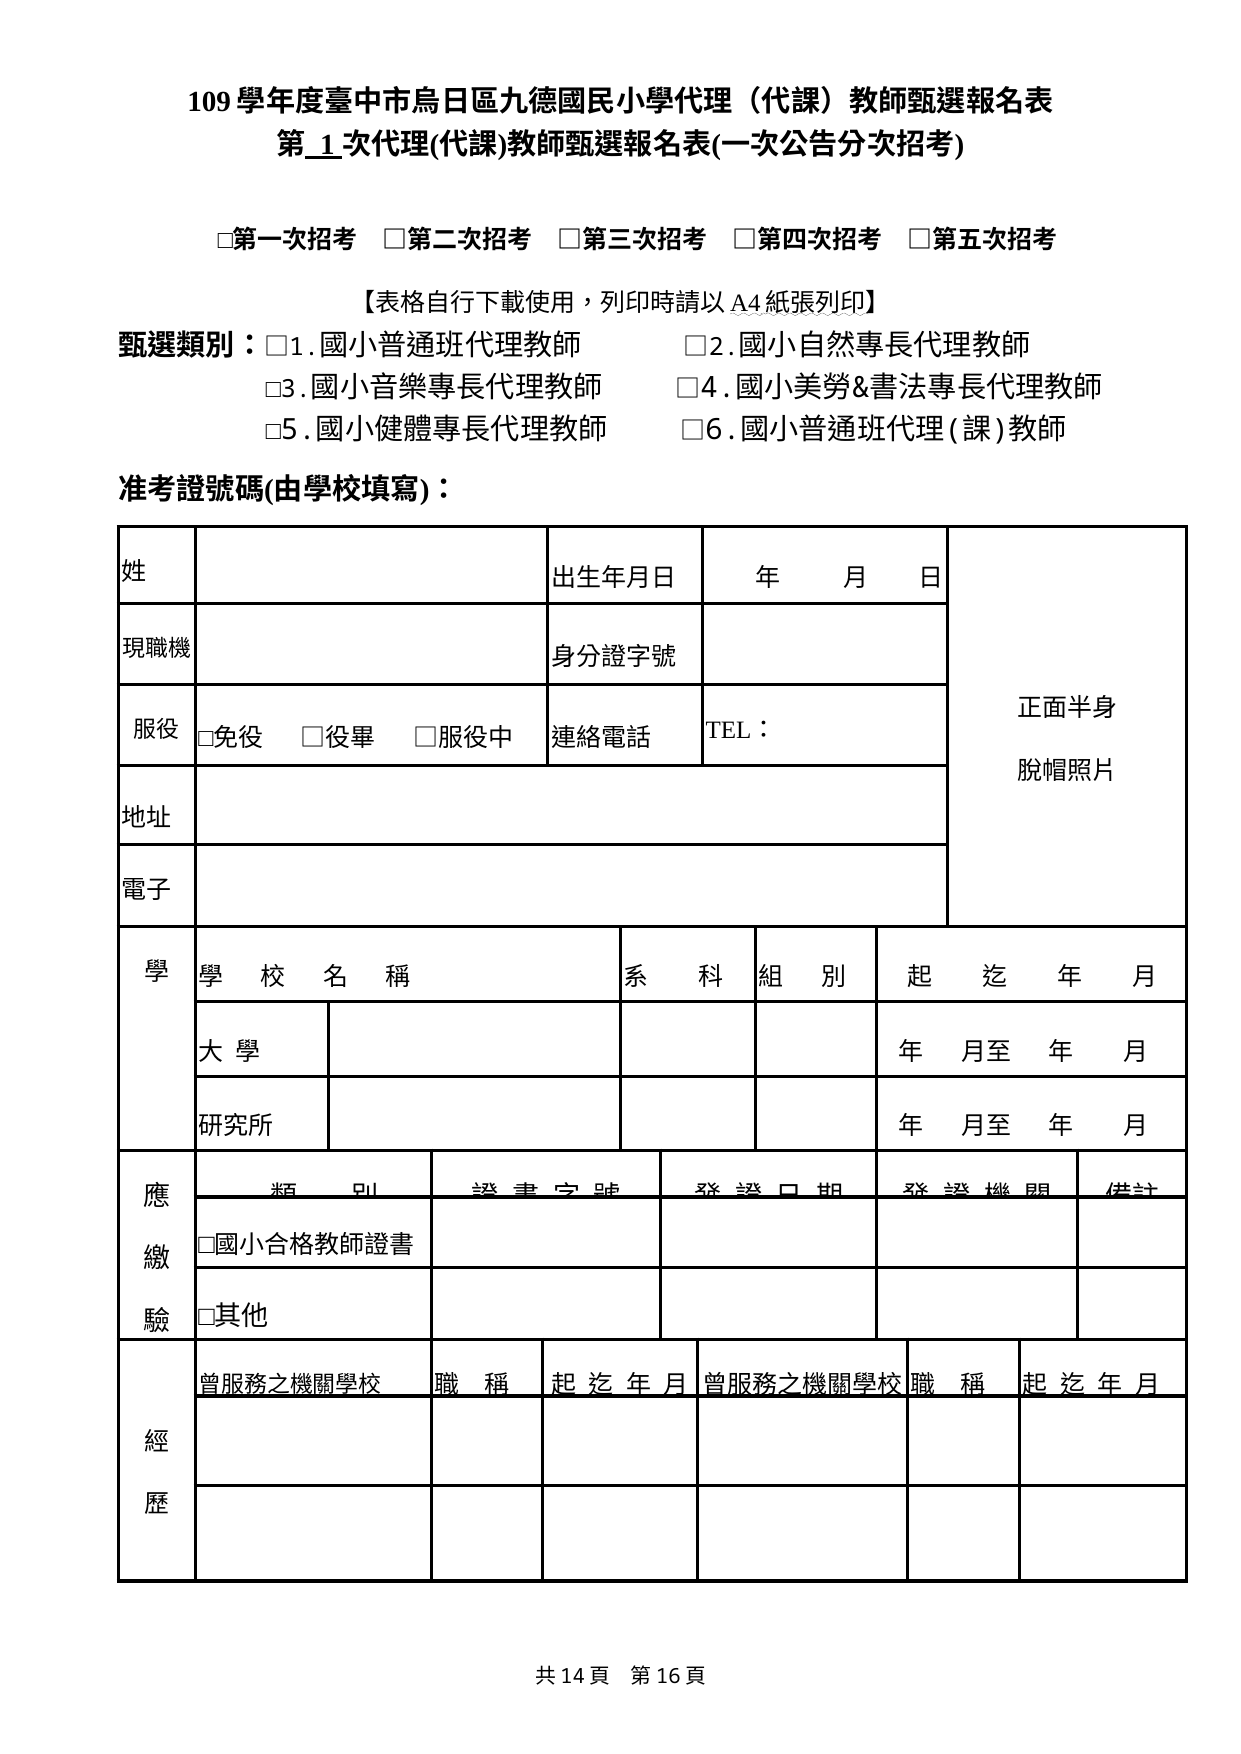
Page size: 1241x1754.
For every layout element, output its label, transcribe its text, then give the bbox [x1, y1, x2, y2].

text 第 1 次代理(代課)教師甄選報名表(一次公告分次招考) [118, 120, 1122, 163]
table_cell [330, 1003, 619, 1075]
table_cell [433, 1269, 659, 1338]
table_cell [197, 1487, 430, 1579]
table_cell □國小合格教師證書 [197, 1199, 430, 1266]
table_cell 系 科 [622, 928, 754, 1000]
text □3.國小音樂專長代理教師 □4.國小美勞&書法專長代理教師 [118, 363, 1122, 406]
table_cell 電子郵件 [120, 846, 194, 925]
table_cell 起 迄 年 月 [544, 1341, 696, 1394]
table_cell [704, 605, 946, 683]
table_cell 大 學 [197, 1003, 327, 1075]
table_cell 職 稱 [909, 1341, 1018, 1394]
table_cell [433, 1398, 541, 1484]
table_cell [1079, 1199, 1185, 1266]
table_cell [622, 1078, 754, 1148]
table_header 年 月 日 [704, 528, 946, 602]
table_cell [662, 1199, 875, 1266]
table_cell 年 月至 年 月 [878, 1078, 1185, 1148]
table_cell [433, 1487, 541, 1579]
table_cell 發 證 機 關 [878, 1152, 1076, 1195]
table_cell 現職機關學校 [120, 605, 194, 683]
table_cell 服役 情形 [120, 686, 194, 763]
table_cell 證 書 字 號 [433, 1152, 659, 1195]
table_cell 組 別 [757, 928, 875, 1000]
table_cell [757, 1003, 875, 1075]
table_cell 發 證 日 期 [662, 1152, 875, 1195]
text □5.國小健體專長代理教師 □6.國小普通班代理(課)教師 [118, 406, 1122, 448]
table_cell 曾服務之機關學校 [197, 1341, 430, 1394]
table_cell 曾服務之機關學校 [699, 1341, 906, 1394]
text □第一次招考 □第二次招考 □第三次招考 □第四次招考 □第五次招考 [118, 196, 1122, 259]
table_header 正面半身 脫帽照片 [949, 528, 1185, 925]
table_cell 備註 [1079, 1152, 1185, 1195]
table_cell [757, 1078, 875, 1148]
table_cell [544, 1487, 696, 1579]
text 准考證號碼(由學校填寫)： [118, 466, 1122, 508]
table_cell [909, 1487, 1018, 1579]
table_cell [433, 1199, 659, 1266]
table_cell [197, 767, 946, 843]
table_header 出生年月日 [549, 528, 701, 602]
table_cell [878, 1269, 1076, 1338]
text 甄選類別：□1.國小普通班代理教師 □2.國小自然專長代理教師 [118, 321, 1122, 363]
table_cell 起 迄 年 月 [878, 928, 1185, 1000]
table_cell 年 月至 年 月 [878, 1003, 1185, 1075]
text 【表格自行下載使用，列印時請以A4紙張列印】 [118, 259, 1122, 321]
table_cell [662, 1269, 875, 1338]
table_cell □免役 □役畢 □服役中 [197, 686, 546, 763]
table_cell 學 歷 [120, 928, 194, 1148]
table_cell 研究所 [197, 1078, 327, 1148]
table_header [197, 528, 546, 602]
table_cell 職 稱 [433, 1341, 541, 1394]
table_cell [1021, 1398, 1185, 1484]
table_cell [197, 1398, 430, 1484]
table_cell □其他 [197, 1269, 430, 1338]
table_cell 應 繳 驗 證 件 [120, 1152, 194, 1338]
table_cell 類 別 [197, 1152, 430, 1195]
table_header 姓 名 [120, 528, 194, 602]
table_cell 身分證字號 [549, 605, 701, 683]
table_cell [197, 605, 546, 683]
table_cell 學 校 名 稱 [197, 928, 619, 1000]
table_cell [622, 1003, 754, 1075]
table_cell 經 歷 [120, 1341, 194, 1579]
table_cell [699, 1398, 906, 1484]
table_cell [878, 1199, 1076, 1266]
table_cell 地址 [120, 767, 194, 843]
table_cell [197, 846, 946, 925]
text 109學年度臺中市烏日區九德國民小學代理（代課）教師甄選報名表 [118, 78, 1122, 120]
table_cell [544, 1398, 696, 1484]
table_cell 連絡電話 [549, 686, 701, 763]
table_cell [330, 1078, 619, 1148]
table_cell 起 迄 年 月 [1021, 1341, 1185, 1394]
table_cell TEL： 手機： [704, 686, 946, 763]
table_cell [1079, 1269, 1185, 1338]
table_cell [1021, 1487, 1185, 1579]
table_cell [909, 1398, 1018, 1484]
table_cell [699, 1487, 906, 1579]
